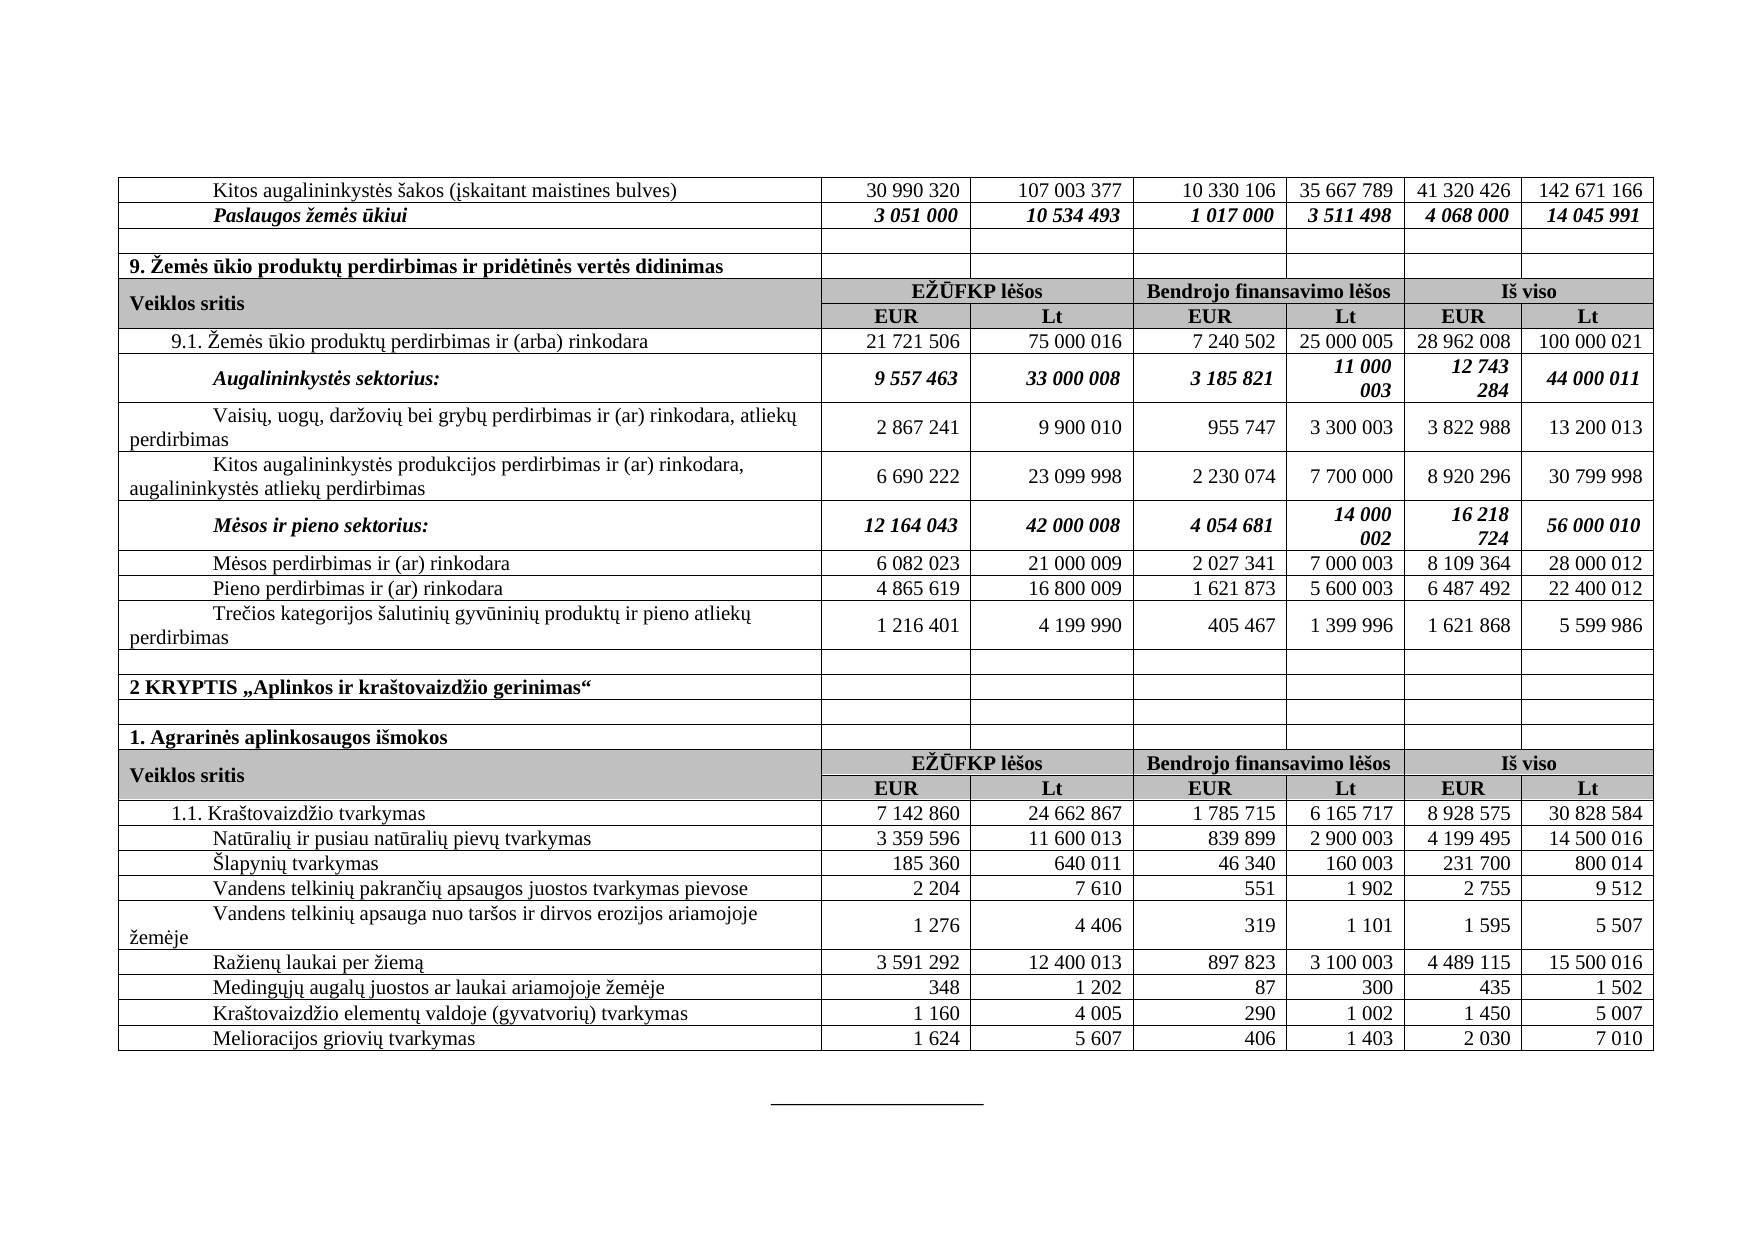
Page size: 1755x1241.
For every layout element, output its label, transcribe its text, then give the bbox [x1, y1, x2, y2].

table_cell [822, 725, 970, 749]
table_cell 30 828 584 [1522, 801, 1653, 825]
table_cell EUR [1134, 304, 1286, 328]
table_cell EŽŪFKP lėšos [822, 750, 1133, 774]
table_cell 28 962 008 [1405, 329, 1521, 353]
table_cell 7 700 000 [1287, 452, 1404, 500]
table_cell [1287, 700, 1404, 724]
table_cell 7 142 860 [822, 801, 970, 825]
table_cell Vandens telkinių pakrančių apsaugos juostos tvarkymas pievose [119, 876, 821, 900]
table_cell [822, 650, 970, 674]
table_cell 1 160 [822, 1000, 970, 1024]
table_cell 955 747 [1134, 403, 1286, 451]
table_cell 44 000 011 [1522, 354, 1653, 402]
table_cell [1134, 700, 1286, 724]
table_cell 12 400 013 [971, 950, 1133, 974]
table_cell 42 000 008 [971, 501, 1133, 549]
table_cell Veiklos sritis [119, 750, 821, 799]
table_cell 10 534 493 [971, 203, 1133, 227]
table_cell [1287, 650, 1404, 674]
table_cell 25 000 005 [1287, 329, 1404, 353]
table_cell 28 000 012 [1522, 551, 1653, 575]
table_cell 1 399 996 [1287, 601, 1404, 649]
table_cell Medingųjų augalų juostos ar laukai ariamojoje žemėje [119, 975, 821, 999]
table_cell 2 027 341 [1134, 551, 1286, 575]
table_cell [1287, 254, 1404, 278]
table_cell 231 700 [1405, 851, 1521, 875]
table_cell [1522, 700, 1653, 724]
table_cell 348 [822, 975, 970, 999]
table_cell 14 500 016 [1522, 826, 1653, 850]
table_cell 839 899 [1134, 826, 1286, 850]
table_cell [1134, 675, 1286, 699]
table_cell 3 359 596 [822, 826, 970, 850]
table_cell Vandens telkinių apsauga nuo taršos ir dirvos erozijos ariamojoje žemėje [119, 901, 821, 949]
table_cell 7 610 [971, 876, 1133, 900]
table_cell 640 011 [971, 851, 1133, 875]
table_cell 5 007 [1522, 1000, 1653, 1024]
table_cell 4 199 495 [1405, 826, 1521, 850]
table_cell 14 045 991 [1522, 203, 1653, 227]
table_cell 16 218 724 [1405, 501, 1521, 549]
table_cell 12 164 043 [822, 501, 970, 549]
table_cell 35 667 789 [1287, 178, 1404, 202]
table_cell 4 489 115 [1405, 950, 1521, 974]
table_cell 21 721 506 [822, 329, 970, 353]
table_cell [119, 650, 821, 674]
table_cell 3 051 000 [822, 203, 970, 227]
table_cell [1405, 700, 1521, 724]
table_cell [971, 675, 1133, 699]
table_cell 1 101 [1287, 901, 1404, 949]
table_cell Paslaugos žemės ūkiui [119, 203, 821, 227]
table_cell 800 014 [1522, 851, 1653, 875]
table_cell Vaisių, uogų, daržovių bei grybų perdirbimas ir (ar) rinkodara, atliekų perdirbimas [119, 403, 821, 451]
table_cell 1 216 401 [822, 601, 970, 649]
table_cell [119, 700, 821, 724]
table_cell 30 799 998 [1522, 452, 1653, 500]
table_cell [1522, 254, 1653, 278]
table_cell Šlapynių tvarkymas [119, 851, 821, 875]
table_cell [822, 229, 970, 252]
table_cell [1287, 725, 1404, 749]
table_cell Melioracijos griovių tvarkymas [119, 1026, 821, 1049]
table_cell 1 502 [1522, 975, 1653, 999]
table_cell 1 624 [822, 1026, 970, 1049]
table_cell 1 403 [1287, 1026, 1404, 1049]
table_cell 4 054 681 [1134, 501, 1286, 549]
table_cell 24 662 867 [971, 801, 1133, 825]
table_cell 87 [1134, 975, 1286, 999]
table_cell 22 400 012 [1522, 576, 1653, 600]
table_cell Lt [1287, 776, 1404, 799]
table_cell 9 512 [1522, 876, 1653, 900]
table_cell 23 099 998 [971, 452, 1133, 500]
table_cell 8 920 296 [1405, 452, 1521, 500]
table_cell 9. Žemės ūkio produktų perdirbimas ir pridėtinės vertės didinimas [119, 254, 821, 278]
table_cell [822, 675, 970, 699]
table_cell 9.1. Žemės ūkio produktų perdirbimas ir (arba) rinkodara [119, 329, 821, 353]
table_cell Lt [971, 304, 1133, 328]
table_cell EUR [1405, 304, 1521, 328]
table_cell 33 000 008 [971, 354, 1133, 402]
table_cell Augalininkystės sektorius: [119, 354, 821, 402]
table_cell 406 [1134, 1026, 1286, 1049]
table_cell 4 406 [971, 901, 1133, 949]
table_cell Ražienų laukai per žiemą [119, 950, 821, 974]
table_cell 14 000 002 [1287, 501, 1404, 549]
table_cell Lt [971, 776, 1133, 799]
table_cell Iš viso [1405, 279, 1653, 303]
table_cell 11 600 013 [971, 826, 1133, 850]
table_cell 75 000 016 [971, 329, 1133, 353]
table_cell 2 867 241 [822, 403, 970, 451]
table_cell Lt [1522, 304, 1653, 328]
table_cell EUR [822, 776, 970, 799]
table_cell 185 360 [822, 851, 970, 875]
table_cell Iš viso [1405, 750, 1653, 774]
table_cell 107 003 377 [971, 178, 1133, 202]
table_cell [1405, 675, 1521, 699]
table_cell Kraštovaizdžio elementų valdoje (gyvatvorių) tvarkymas [119, 1000, 821, 1024]
table_cell 7 000 003 [1287, 551, 1404, 575]
table_cell 435 [1405, 975, 1521, 999]
table_cell [1522, 650, 1653, 674]
table_cell 3 591 292 [822, 950, 970, 974]
table_cell [1405, 650, 1521, 674]
table_cell 319 [1134, 901, 1286, 949]
table_cell Bendrojo finansavimo lėšos [1134, 279, 1404, 303]
table_cell 1 595 [1405, 901, 1521, 949]
table_cell Mėsos ir pieno sektorius: [119, 501, 821, 549]
table_cell 3 511 498 [1287, 203, 1404, 227]
table_cell 405 467 [1134, 601, 1286, 649]
table_cell 1 276 [822, 901, 970, 949]
table_cell 290 [1134, 1000, 1286, 1024]
table_cell [822, 254, 970, 278]
table_cell [1405, 725, 1521, 749]
table_cell 9 557 463 [822, 354, 970, 402]
table_cell 6 165 717 [1287, 801, 1404, 825]
table_cell Pieno perdirbimas ir (ar) rinkodara [119, 576, 821, 600]
table_cell EUR [822, 304, 970, 328]
table_cell [1287, 229, 1404, 252]
table_cell [1522, 229, 1653, 252]
table_cell [1405, 254, 1521, 278]
table_cell 2 030 [1405, 1026, 1521, 1049]
table_cell 12 743 284 [1405, 354, 1521, 402]
table_cell 3 100 003 [1287, 950, 1404, 974]
table_cell 1 621 868 [1405, 601, 1521, 649]
table_cell 10 330 106 [1134, 178, 1286, 202]
table_cell [1522, 675, 1653, 699]
table_cell 5 607 [971, 1026, 1133, 1049]
table_cell 1 785 715 [1134, 801, 1286, 825]
table_cell 6 082 023 [822, 551, 970, 575]
table_cell [1287, 675, 1404, 699]
table_cell 6 487 492 [1405, 576, 1521, 600]
table_cell 1.1. Kraštovaizdžio tvarkymas [119, 801, 821, 825]
table_cell Kitos augalininkystės šakos (įskaitant maistines bulves) [119, 178, 821, 202]
table_cell 897 823 [1134, 950, 1286, 974]
table_cell Trečios kategorijos šalutinių gyvūninių produktų ir pieno atliekų perdirbimas [119, 601, 821, 649]
table_cell 30 990 320 [822, 178, 970, 202]
table_cell Lt [1522, 776, 1653, 799]
table_cell EUR [1405, 776, 1521, 799]
table_cell 56 000 010 [1522, 501, 1653, 549]
table_cell 100 000 021 [1522, 329, 1653, 353]
table_cell 4 005 [971, 1000, 1133, 1024]
table_cell [119, 229, 821, 252]
table_cell Kitos augalininkystės produkcijos perdirbimas ir (ar) rinkodara, augalininkystės atliekų perdirbimas [119, 452, 821, 500]
table_cell 3 185 821 [1134, 354, 1286, 402]
table_cell 2 KRYPTIS „Aplinkos ir kraštovaizdžio gerinimas“ [119, 675, 821, 699]
table_cell 16 800 009 [971, 576, 1133, 600]
table_cell 1 202 [971, 975, 1133, 999]
table_cell 5 599 986 [1522, 601, 1653, 649]
table_cell 4 865 619 [822, 576, 970, 600]
table_cell 1 017 000 [1134, 203, 1286, 227]
table_cell 4 068 000 [1405, 203, 1521, 227]
table_cell 3 822 988 [1405, 403, 1521, 451]
table_cell 1 621 873 [1134, 576, 1286, 600]
table_cell Natūralių ir pusiau natūralių pievų tvarkymas [119, 826, 821, 850]
table_cell Lt [1287, 304, 1404, 328]
table_cell EUR [1134, 776, 1286, 799]
table_cell 8 928 575 [1405, 801, 1521, 825]
table_cell 15 500 016 [1522, 950, 1653, 974]
table_cell 1 902 [1287, 876, 1404, 900]
table_cell 46 340 [1134, 851, 1286, 875]
table_cell 41 320 426 [1405, 178, 1521, 202]
table_cell 11 000 003 [1287, 354, 1404, 402]
table_cell 2 230 074 [1134, 452, 1286, 500]
table_cell [1134, 725, 1286, 749]
table_cell 9 900 010 [971, 403, 1133, 451]
table_cell 5 600 003 [1287, 576, 1404, 600]
table_cell Bendrojo finansavimo lėšos [1134, 750, 1404, 774]
table_cell [1134, 229, 1286, 252]
table_cell 142 671 166 [1522, 178, 1653, 202]
table_cell [971, 725, 1133, 749]
table_cell 1 002 [1287, 1000, 1404, 1024]
table_cell 2 204 [822, 876, 970, 900]
table_cell [971, 254, 1133, 278]
table_cell 160 003 [1287, 851, 1404, 875]
table_cell [1134, 254, 1286, 278]
text _________________ [118, 1079, 1636, 1108]
table_cell [1405, 229, 1521, 252]
table_cell Mėsos perdirbimas ir (ar) rinkodara [119, 551, 821, 575]
table_cell 3 300 003 [1287, 403, 1404, 451]
table_cell 7 240 502 [1134, 329, 1286, 353]
table_cell 4 199 990 [971, 601, 1133, 649]
table_cell 2 755 [1405, 876, 1521, 900]
table_cell 1. Agrarinės aplinkosaugos išmokos [119, 725, 821, 749]
table_cell [1134, 650, 1286, 674]
table_cell [971, 650, 1133, 674]
table_cell 8 109 364 [1405, 551, 1521, 575]
table_cell EŽŪFKP lėšos [822, 279, 1133, 303]
table_cell [822, 700, 970, 724]
table_cell Veiklos sritis [119, 279, 821, 328]
table_cell [1522, 725, 1653, 749]
table_cell 7 010 [1522, 1026, 1653, 1049]
table_cell [971, 229, 1133, 252]
table_cell 13 200 013 [1522, 403, 1653, 451]
table_cell 1 450 [1405, 1000, 1521, 1024]
table_cell 5 507 [1522, 901, 1653, 949]
table_cell [971, 700, 1133, 724]
table_cell 300 [1287, 975, 1404, 999]
table_cell 2 900 003 [1287, 826, 1404, 850]
table_cell 21 000 009 [971, 551, 1133, 575]
table_cell 6 690 222 [822, 452, 970, 500]
table_cell 551 [1134, 876, 1286, 900]
